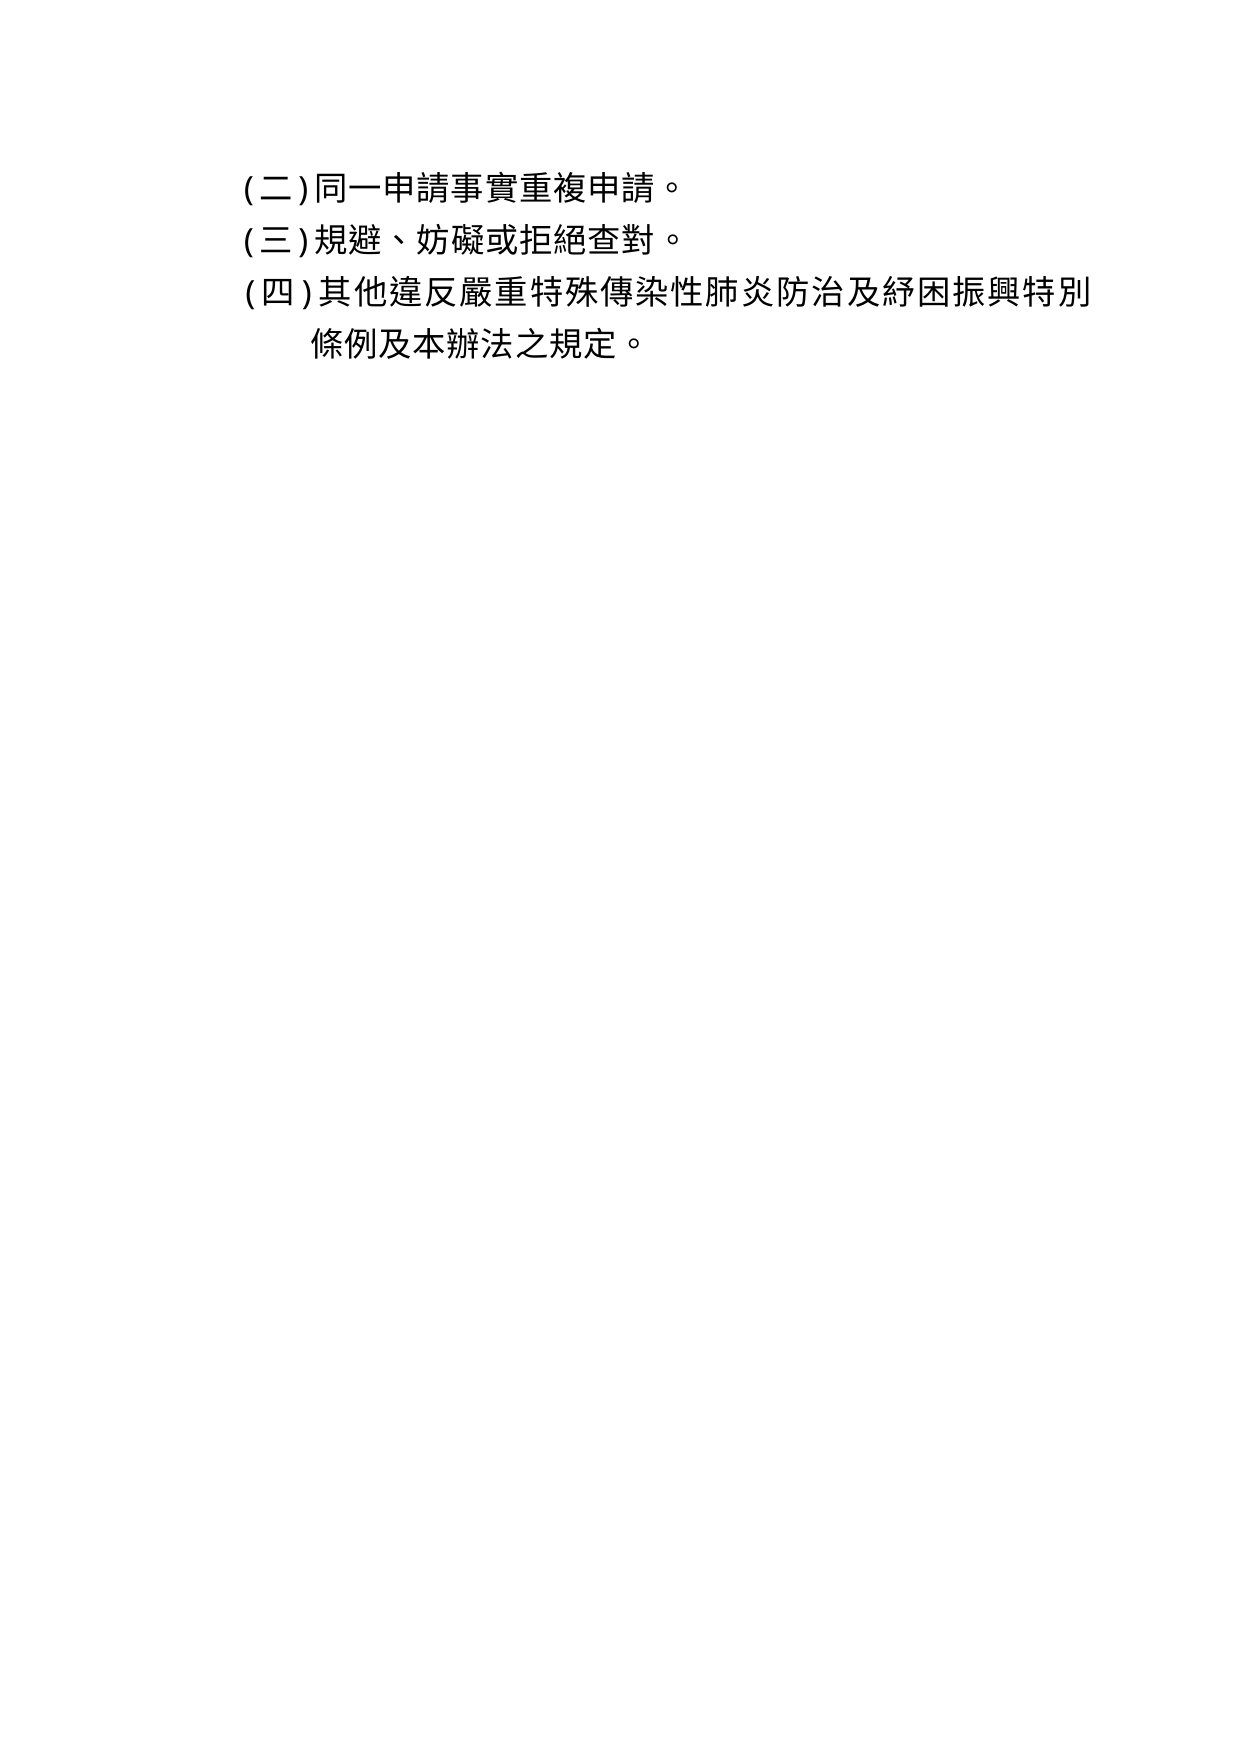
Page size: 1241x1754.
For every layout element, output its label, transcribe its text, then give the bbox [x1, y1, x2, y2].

text (二)同一申請事實重複申請。 [238, 158, 1092, 210]
text (四)其他違反嚴重特殊傳染性肺炎防治及紓困振興特別條例及本辦法之規定。 [240, 262, 1092, 367]
text (三)規避、妨礙或拒絕查對。 [238, 210, 1092, 262]
